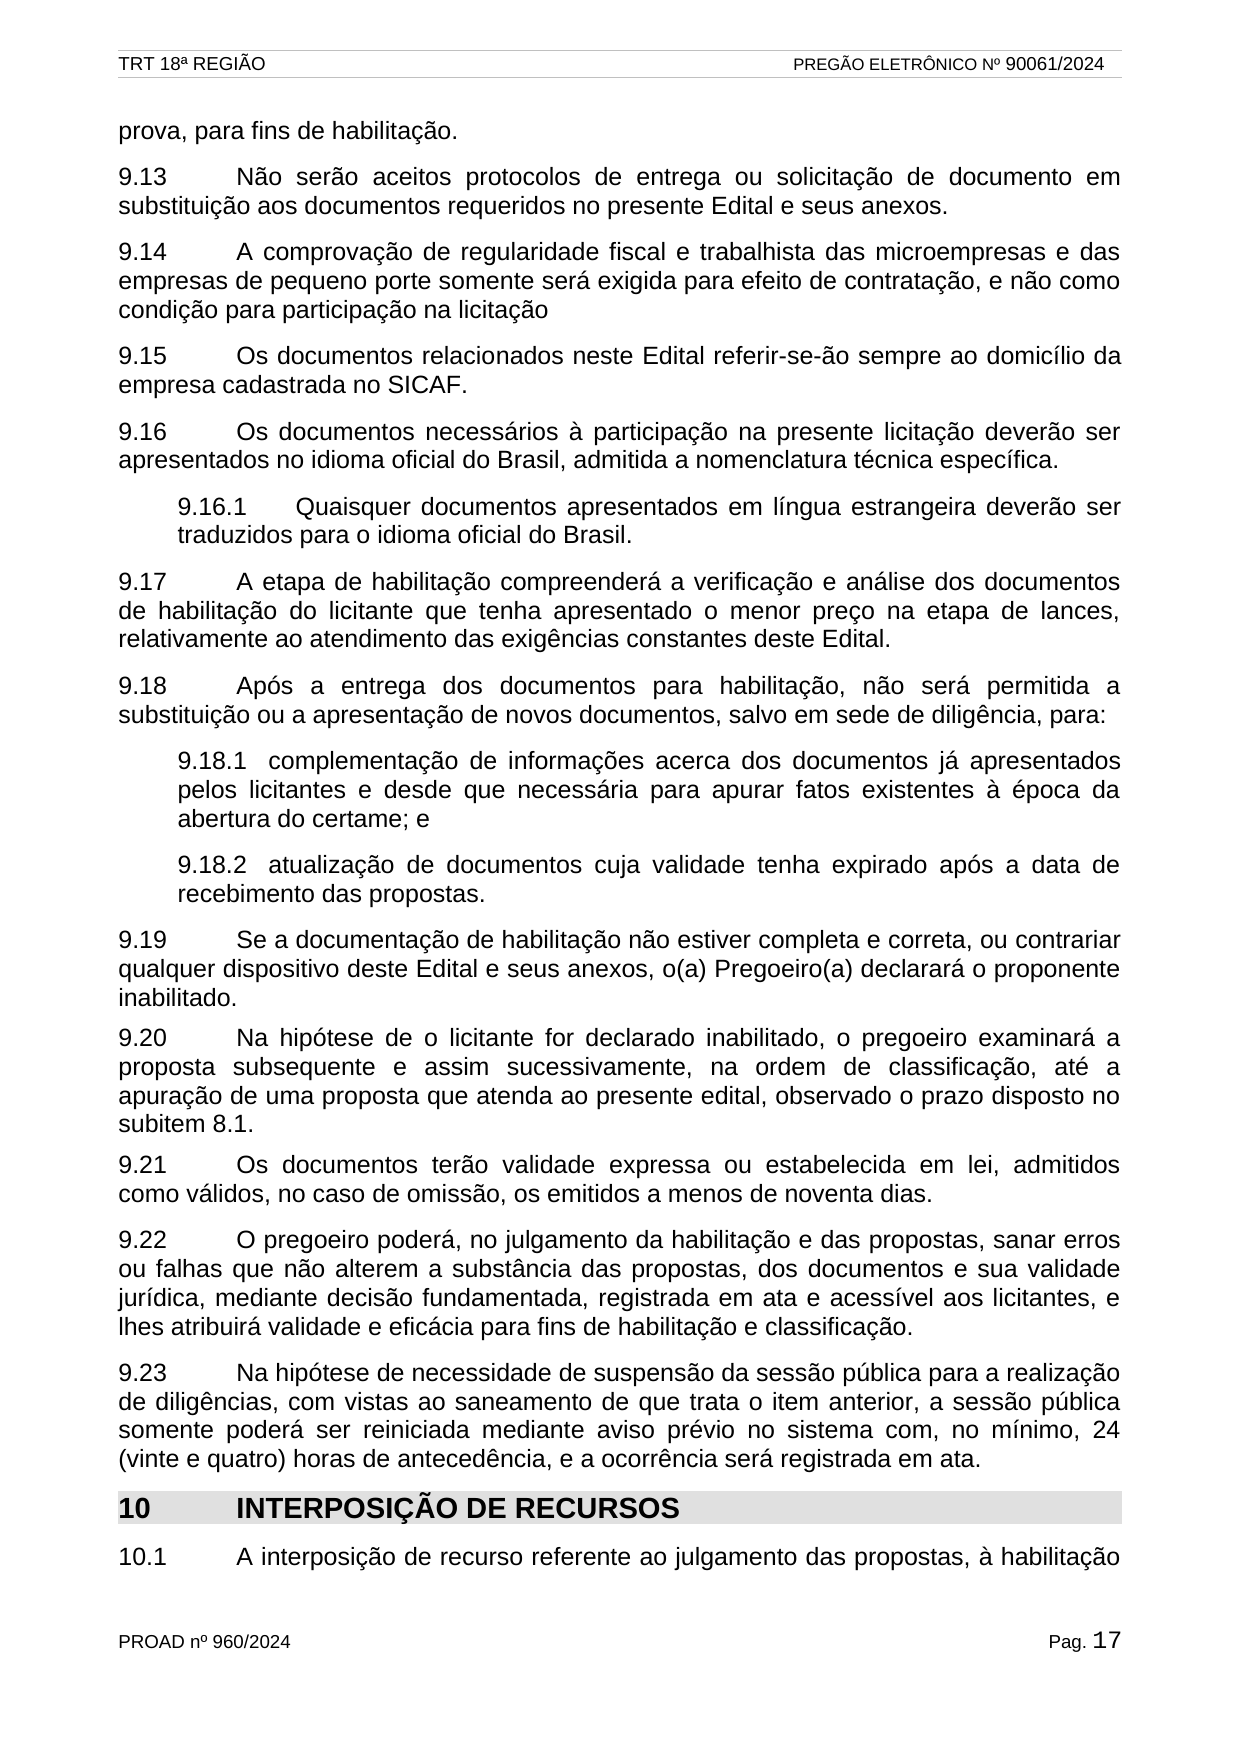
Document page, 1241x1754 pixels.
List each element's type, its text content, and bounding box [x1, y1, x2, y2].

text 9.23 Na hipótese de necessidade de suspensão da sessão pública para a realização de diligências, com vistas ao saneamento de que trata o item anterior, a sessão pública somente poderá ser reiniciada mediante aviso prévio no sistema com, no mínimo, 24 (vinte e quatro) horas de antecedência, e a ocorrência será registrada em ata. [118, 1358, 1122, 1473]
text 9.21 Os documentos terão validade expressa ou estabelecida em lei, admitidos como válidos, no caso de omissão, os emitidos a menos de noventa dias. [118, 1150, 1122, 1207]
text 10 INTERPOSIÇÃO DE RECURSOS [118, 1491, 1122, 1524]
text 9.15 Os documentos relacionados neste Edital referir-se-ão sempre ao domicílio da empresa cadastrada no SICAF. [118, 341, 1122, 399]
text 9.22 O pregoeiro poderá, no julgamento da habilitação e das propostas, sanar erros ou falhas que não alterem a substância das propostas, dos documentos e sua validade jurídica, mediante decisão fundamentada, registrada em ata e acessível aos licitantes, e lhes atribuirá validade e eficácia para fins de habilitação e classificação. [118, 1225, 1122, 1340]
text 9.16 Os documentos necessários à participação na presente licitação deverão ser apresentados no idioma oficial do Brasil, admitida a nomenclatura técnica específica. [118, 416, 1122, 474]
text 9.16.1 Quaisquer documentos apresentados em língua estrangeira deverão ser traduzidos para o idioma oficial do Brasil. [177, 492, 1122, 549]
text 9.13 Não serão aceitos protocolos de entrega ou solicitação de documento em substituição aos documentos requeridos no presente Edital e seus anexos. [118, 162, 1122, 219]
text 9.18.1 complementação de informações acerca dos documentos já apresentados pelos licitantes e desde que necessária para apurar fatos existentes à época da abertura do certame; e [177, 746, 1122, 832]
text 9.20 Na hipótese de o licitante for declarado inabilitado, o pregoeiro examinará a proposta subsequente e assim sucessivamente, na ordem de classificação, até a apuração de uma proposta que atenda ao presente edital, observado o prazo disposto no subitem 8.1. [118, 1023, 1122, 1138]
text 9.18.2 atualização de documentos cuja validade tenha expirado após a data de recebimento das propostas. [177, 850, 1122, 907]
text 10.1 A interposição de recurso referente ao julgamento das propostas, à habilitação [118, 1542, 1122, 1571]
text 9.19 Se a documentação de habilitação não estiver completa e correta, ou contrariar qualquer dispositivo deste Edital e seus anexos, o(a) Pregoeiro(a) declarará o proponente inabilitado. [118, 925, 1122, 1011]
text 9.14 A comprovação de regularidade fiscal e trabalhista das microempresas e das empresas de pequeno porte somente será exigida para efeito de contratação, e não como condição para participação na licitação [118, 237, 1122, 323]
text 9.17 A etapa de habilitação compreenderá a verificação e análise dos documentos de habilitação do licitante que tenha apresentado o menor preço na etapa de lances, relativamente ao atendimento das exigências constantes deste Edital. [118, 567, 1122, 653]
text prova, para fins de habilitação. [118, 116, 1122, 144]
text 9.18 Após a entrega dos documentos para habilitação, não será permitida a substituição ou a apresentação de novos documentos, salvo em sede de diligência, para: [118, 671, 1122, 728]
